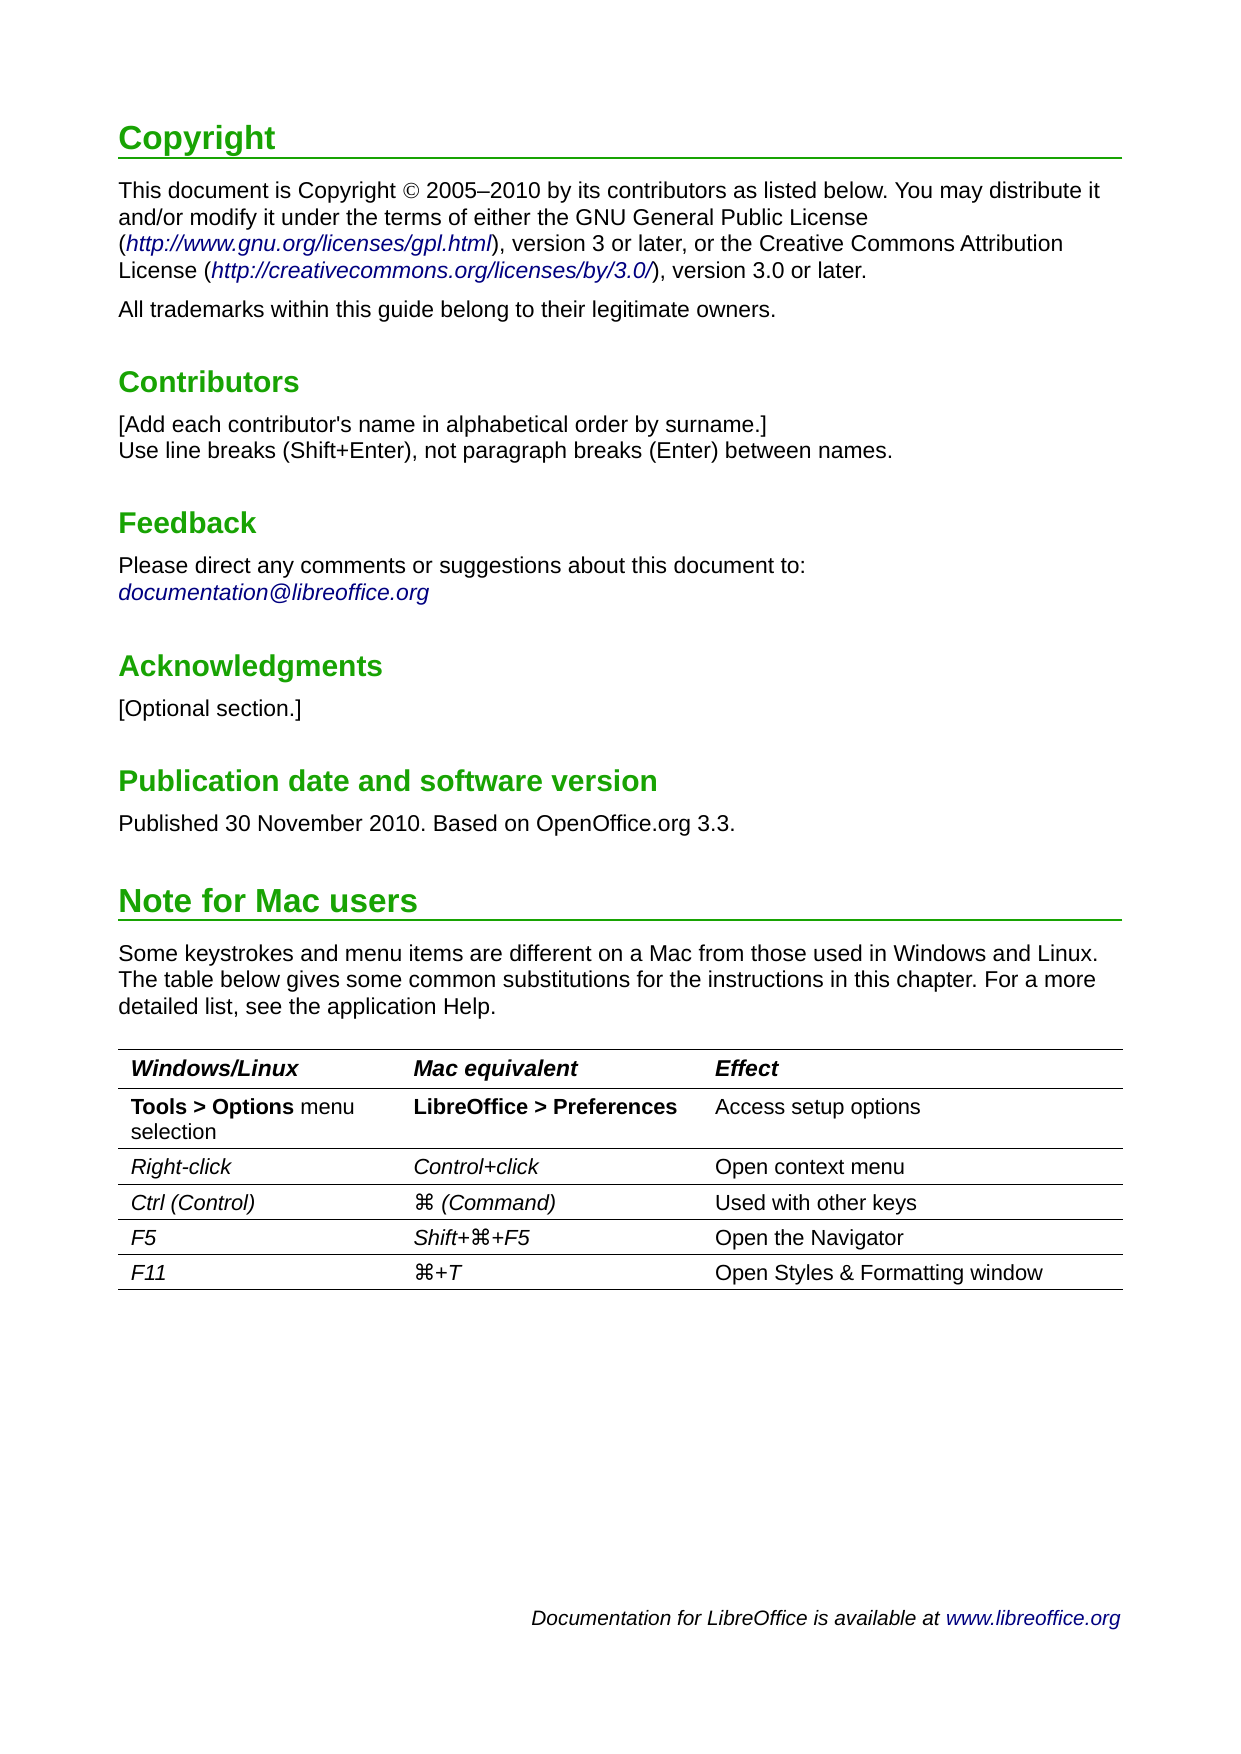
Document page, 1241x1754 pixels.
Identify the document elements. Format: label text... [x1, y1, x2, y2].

table_cell Open the Navigator [703, 1220, 1122, 1254]
table_cell Access setup options [703, 1089, 1122, 1148]
table_cell z (Command) [401, 1185, 702, 1219]
table_cell Control+click [401, 1149, 702, 1183]
table_cell z+T [401, 1255, 702, 1289]
table_cell Shift+z+F5 [401, 1220, 702, 1254]
subtitle Note for Mac users [118, 881, 1122, 919]
table_cell Tools > Options menu selection [118, 1089, 401, 1148]
table_header Effect [703, 1050, 1122, 1088]
table_cell F5 [118, 1220, 401, 1254]
text Some keystrokes and menu items are different on a Mac from those used in Windows and Linux. The table below gives some common substitutions for the instructions in this chapter. For a more detailed list, see the application Help. [118, 940, 1122, 1019]
text Published 30 November 2010. Based on OpenOffice.org 3.3. [118, 810, 1122, 836]
table_header Mac equivalent [401, 1050, 702, 1088]
text Acknowledgments [118, 648, 1122, 682]
table_cell Ctrl (Control) [118, 1185, 401, 1219]
table_cell Used with other keys [703, 1185, 1122, 1219]
text [Add each contributor's name in alphabetical order by surname.] Use line breaks (Shift+Enter), not paragraph breaks (Enter) between names. [118, 411, 1122, 463]
table_cell Right-click [118, 1149, 401, 1183]
table_cell LibreOffice > Preferences [401, 1089, 702, 1148]
table_cell F11 [118, 1255, 401, 1289]
table_cell Open Styles & Formatting window [703, 1255, 1122, 1289]
text [Optional section.] [118, 695, 1122, 721]
text This document is Copyright © 2005–2010 by its contributors as listed below. You may distribute it and/or modify it under the terms of either the GNU General Public License (http://www.gnu.org/licenses/gpl.html), version 3 or later, or the Creative Commons Attribution License (http://creativecommons.org/licenses/by/3.0/), version 3.0 or later. [118, 177, 1122, 283]
text Feedback [118, 506, 1122, 540]
text All trademarks within this guide belong to their legitimate owners. [118, 296, 1122, 322]
table_header Windows/Linux [118, 1050, 401, 1088]
text Contributors [118, 364, 1122, 398]
text Please direct any comments or suggestions about this document to: documentation@libreoffice.org [118, 552, 1122, 606]
table_cell Open context menu [703, 1149, 1122, 1183]
text Publication date and software version [118, 763, 1122, 798]
subtitle Copyright [118, 118, 1122, 157]
